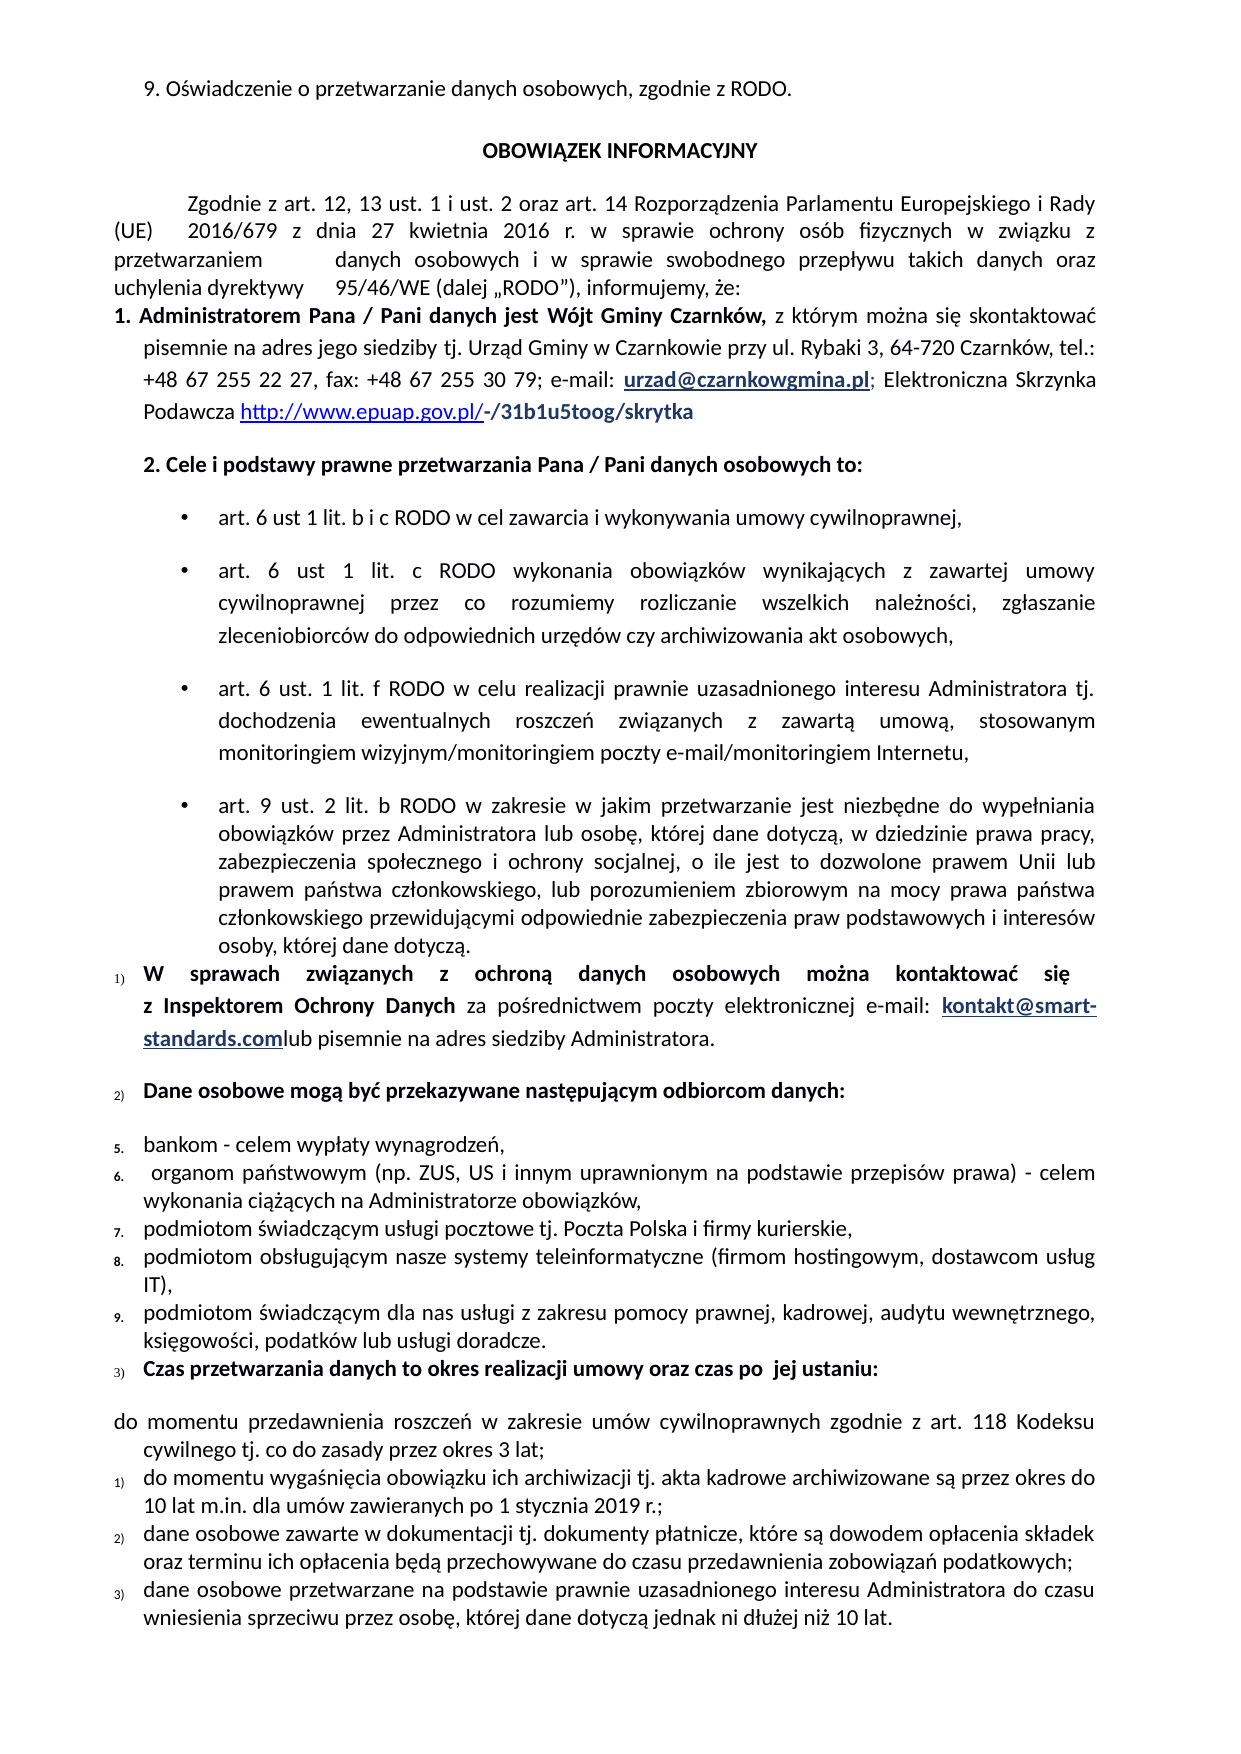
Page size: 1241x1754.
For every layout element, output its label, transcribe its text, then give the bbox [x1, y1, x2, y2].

list 2. Cele i podstawy prawne przetwarzania Pana / Pani danych osobowych to: [113, 450, 1097, 478]
list 1. Administratorem Pana / Pani danych jest Wójt Gminy Czarnków, z którym można się skontaktować pisemnie na adres jego siedziby tj. Urząd Gminy w Czarnkowie przy ul. Rybaki 3, 64-720 Czarnków, tel.: +48 67 255 22 27, fax: +48 67 255 30 79; e-mail: urzad@czarnkowgmina.pl; Elektroniczna Skrzynka Podawcza http://www.epuap.gov.pl/-/31b1u5toog/skrytka [113, 301, 1097, 425]
list art. 6 ust. 1 lit. f RODO w celu realizacji prawnie uzasadnionego interesu Administratora tj. dochodzenia ewentualnych roszczeń związanych z zawartą umową, stosowanym monitoringiem wizyjnym/monitoringiem poczty e-mail/monitoringiem Internetu, [181, 674, 1097, 766]
text 9. Oświadczenie o przetwarzanie danych osobowych, zgodnie z RODO. [143, 74, 1097, 102]
list organom państwowym (np. ZUS, US i innym uprawnionym na podstawie przepisów prawa) - celem wykonania ciążących na Administratorze obowiązków, [113, 1158, 1097, 1214]
list Dane osobowe mogą być przekazywane następującym odbiorcom danych: [113, 1077, 1097, 1105]
list do momentu wygaśnięcia obowiązku ich archiwizacji tj. akta kadrowe archiwizowane są przez okres do 10 lat m.in. dla umów zawieranych po 1 stycznia 2019 r.; [113, 1463, 1097, 1519]
list art. 6 ust 1 lit. c RODO wykonania obowiązków wynikających z zawartej umowy cywilnoprawnej przez co rozumiemy rozliczanie wszelkich należności, zgłaszanie zleceniobiorców do odpowiednich urzędów czy archiwizowania akt osobowych, [181, 556, 1097, 649]
list art. 6 ust 1 lit. b i c RODO w cel zawarcia i wykonywania umowy cywilnoprawnej, [181, 503, 1097, 531]
list podmiotom obsługującym nasze systemy teleinformatyczne (firmom hostingowym, dostawcom usług IT), [113, 1242, 1097, 1298]
list art. 9 ust. 2 lit. b RODO w zakresie w jakim przetwarzanie jest niezbędne do wypełniania obowiązków przez Administratora lub osobę, której dane dotyczą, w dziedzinie prawa pracy, zabezpieczenia społecznego i ochrony socjalnej, o ile jest to dozwolone prawem Unii lub prawem państwa członkowskiego, lub porozumieniem zbiorowym na mocy prawa państwa członkowskiego przewidującymi odpowiednie zabezpieczenia praw podstawowych i interesów osoby, której dane dotyczą. [181, 791, 1097, 959]
list podmiotom świadczącym usługi pocztowe tj. Poczta Polska i firmy kurierskie, [113, 1214, 1097, 1242]
text do momentu przedawnienia roszczeń w zakresie umów cywilnoprawnych zgodnie z art. 118 Kodeksu cywilnego tj. co do zasady przez okres 3 lat; [113, 1407, 1097, 1463]
list podmiotom świadczącym dla nas usługi z zakresu pomocy prawnej, kadrowej, audytu wewnętrznego, księgowości, podatków lub usługi doradcze. [113, 1298, 1097, 1354]
list dane osobowe przetwarzane na podstawie prawnie uzasadnionego interesu Administratora do czasu wniesienia sprzeciwu przez osobę, której dane dotyczą jednak ni dłużej niż 10 lat. [113, 1575, 1097, 1631]
list bankom - celem wypłaty wynagrodzeń, [113, 1130, 1097, 1158]
list Czas przetwarzania danych to okres realizacji umowy oraz czas po jej ustaniu: [113, 1354, 1097, 1382]
list dane osobowe zawarte w dokumentacji tj. dokumenty płatnicze, które są dowodem opłacenia składek oraz terminu ich opłacenia będą przechowywane do czasu przedawnienia zobowiązań podatkowych; [113, 1519, 1097, 1575]
text Zgodnie z art. 12, 13 ust. 1 i ust. 2 oraz art. 14 Rozporządzenia Parlamentu Europejskiego i Rady (UE) 2016/679 z dnia 27 kwietnia 2016 r. w sprawie ochrony osób fizycznych w związku z przetwarzaniem danych osobowych i w sprawie swobodnego przepływu takich danych oraz uchylenia dyrektywy 95/46/WE (dalej „RODO”), informujemy, że: [113, 189, 1097, 301]
list W sprawach związanych z ochroną danych osobowych można kontaktować się z Inspektorem Ochrony Danych za pośrednictwem poczty elektronicznej e-mail: kontakt@smart-standards.comlub pisemnie na adres siedziby Administratora. [113, 959, 1097, 1052]
subtitle OBOWIĄZEK INFORMACYJNY [143, 138, 1097, 163]
